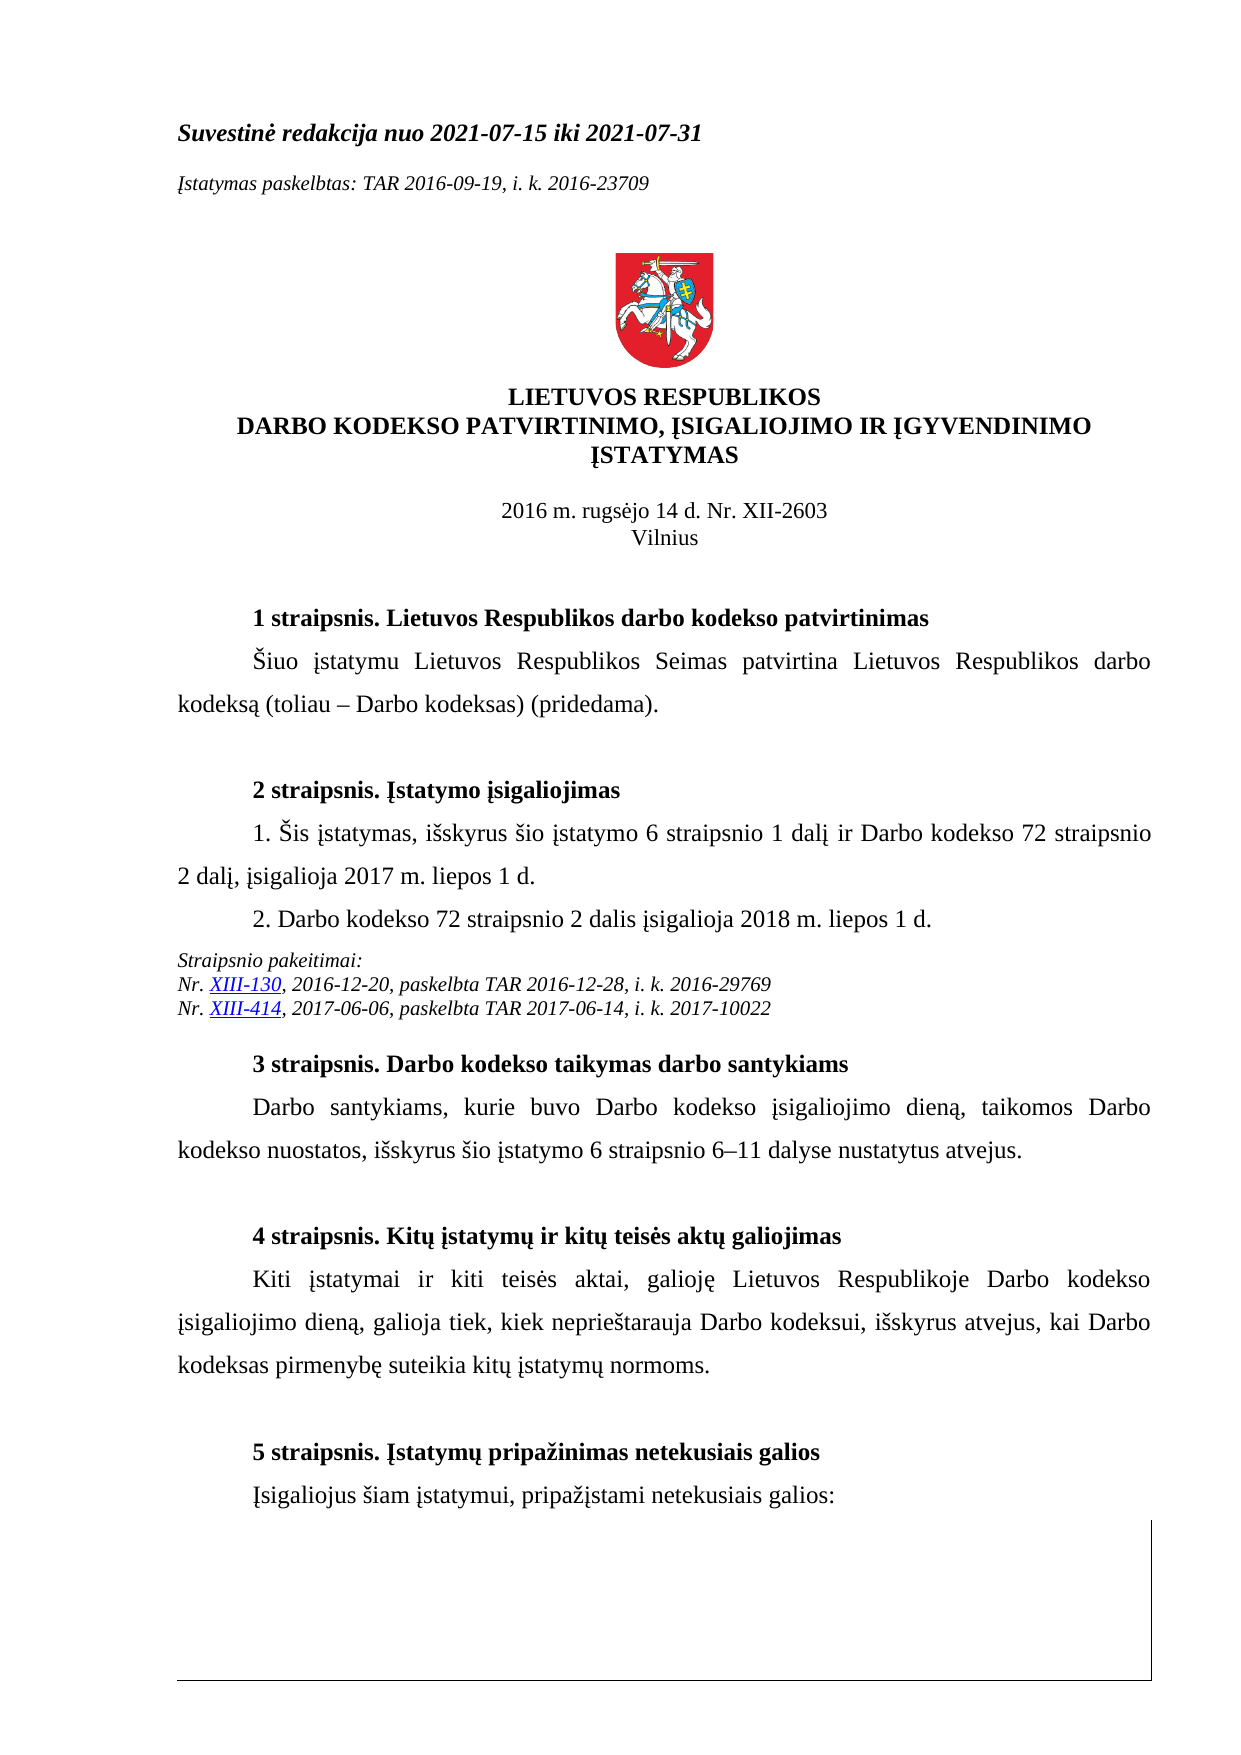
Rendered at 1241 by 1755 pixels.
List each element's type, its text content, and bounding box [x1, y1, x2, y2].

text Įsigaliojus šiam įstatymui, pripažįstami netekusiais galios: [177, 1480, 1152, 1509]
text DARBO KODEKSO PATVIRTINIMO, ĮSIGALIOJIMO IR ĮGYVENDINIMO [177, 411, 1152, 440]
text Nr. XIII-414, 2017-06-06, paskelbta TAR 2017-06-14, i. k. 2017-10022 [177, 996, 1152, 1020]
text ĮSTATYMAS [177, 440, 1152, 468]
text 2. Darbo kodekso 72 straipsnio 2 dalis įsigalioja 2018 m. liepos 1 d. [177, 904, 1152, 933]
text 3 straipsnis. Darbo kodekso taikymas darbo santykiams [177, 1049, 1152, 1077]
text Nr. XIII-130, 2016-12-20, paskelbta TAR 2016-12-28, i. k. 2016-29769 [177, 972, 1152, 996]
text 2016 m. rugsėjo 14 d. Nr. XII-2603 [177, 497, 1152, 524]
text Vilnius [177, 524, 1152, 550]
text Darbo santykiams, kurie buvo Darbo kodekso įsigaliojimo dieną, taikomos Darbo kodekso nuostatos, išskyrus šio įstatymo 6 straipsnio 6–11 dalyse nustatytus atvejus. [177, 1092, 1152, 1164]
text Įstatymas paskelbtas: TAR 2016-09-19, i. k. 2016-23709 [177, 171, 1152, 195]
text 5 straipsnis. Įstatymų pripažinimas netekusiais galios [177, 1437, 1152, 1466]
text Šiuo įstatymu Lietuvos Respublikos Seimas patvirtina Lietuvos Respublikos darbo kodeksą (toliau – Darbo kodeksas) (pridedama). [177, 646, 1152, 718]
text 1 straipsnis. Lietuvos Respublikos darbo kodekso patvirtinimas [177, 603, 1152, 631]
text LIETUVOS RESPUBLIKOS [177, 382, 1152, 411]
text 1. Šis įstatymas, išskyrus šio įstatymo 6 straipsnio 1 dalį ir Darbo kodekso 72 straipsnio 2 dalį, įsigalioja 2017 m. liepos 1 d. [177, 818, 1152, 890]
text 2 straipsnis. Įstatymo įsigaliojimas [177, 775, 1152, 804]
text Suvestinė redakcija nuo 2021-07-15 iki 2021-07-31 [177, 118, 1152, 147]
text 4 straipsnis. Kitų įstatymų ir kitų teisės aktų galiojimas [177, 1221, 1152, 1250]
text Straipsnio pakeitimai: [177, 948, 1152, 972]
text Kiti įstatymai ir kiti teisės aktai, galioję Lietuvos Respublikoje Darbo kodekso įsigaliojimo dieną, galioja tiek, kiek neprieštarauja Darbo kodeksui, išskyrus atvejus, kai Darbo kodeksas pirmenybę suteikia kitų įstatymų normoms. [177, 1264, 1152, 1379]
